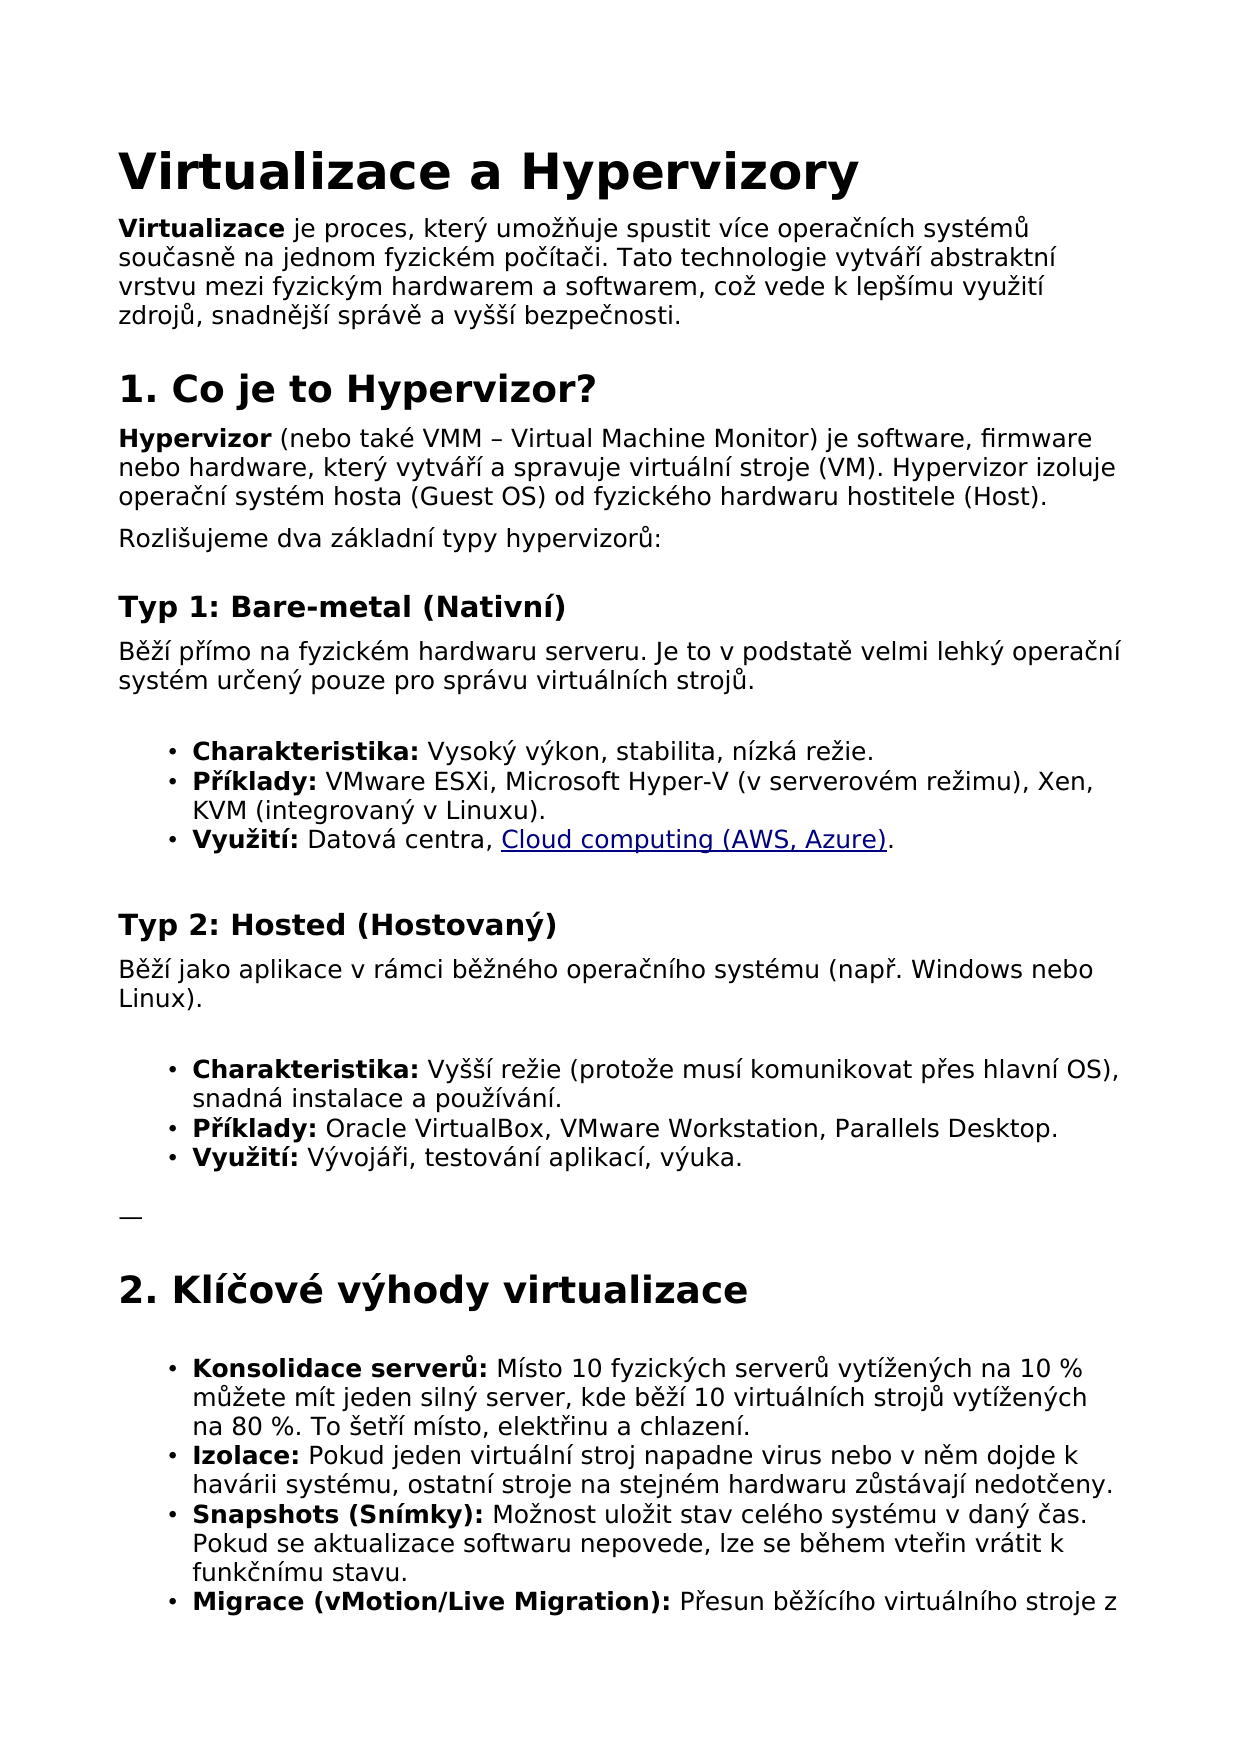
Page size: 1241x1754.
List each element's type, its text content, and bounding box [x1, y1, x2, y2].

list Charakteristika: Vysoký výkon, stabilita, nízká režie. [177, 738, 1122, 767]
list Migrace (vMotion/Live Migration): Přesun běžícího virtuálního stroje z [177, 1587, 1122, 1616]
text Rozlišujeme dva základní typy hypervizorů: [118, 524, 1122, 553]
subtitle Typ 1: Bare-metal (Nativní) [118, 591, 1122, 625]
list Charakteristika: Vyšší režie (protože musí komunikovat přes hlavní OS), snadná instalace a používání. [177, 1056, 1122, 1114]
list Příklady: VMware ESXi, Microsoft Hyper-V (v serverovém režimu), Xen, KVM (integrovaný v Linuxu). [177, 767, 1122, 825]
text Hypervizor (nebo také VMM – Virtual Machine Monitor) je software, firmware nebo hardware, který vytváří a spravuje virtuální stroje (VM). Hypervizor izoluje operační systém hosta (Guest OS) od fyzického hardwaru hostitele (Host). [118, 424, 1122, 512]
subtitle Typ 2: Hosted (Hostovaný) [118, 909, 1122, 943]
subtitle 1. Co je to Hypervizor? [118, 368, 1122, 412]
subtitle 2. Klíčové výhody virtualizace [118, 1268, 1122, 1312]
text Virtualizace je proces, který umožňuje spustit více operačních systémů současně na jednom fyzickém počítači. Tato technologie vytváří abstraktní vrstvu mezi fyzickým hardwarem a softwarem, což vede k lepšímu využití zdrojů, snadnější správě a vyšší bezpečnosti. [118, 214, 1122, 331]
list Snapshots (Snímky): Možnost uložit stav celého systému v daný čas. Pokud se aktualizace softwaru nepovede, lze se během vteřin vrátit k funkčnímu stavu. [177, 1500, 1122, 1587]
list Využití: Datová centra, Cloud computing (AWS, Azure). [177, 825, 1122, 854]
text Běží přímo na fyzickém hardwaru serveru. Je to v podstatě velmi lehký operační systém určený pouze pro správu virtuálních strojů. [118, 637, 1122, 696]
list Konsolidace serverů: Místo 10 fyzických serverů vytížených na 10 % můžete mít jeden silný server, kde běží 10 virtuálních strojů vytížených na 80 %. To šetří místo, elektřinu a chlazení. [177, 1354, 1122, 1441]
subtitle Virtualizace a Hypervizory [118, 143, 1122, 201]
text Běží jako aplikace v rámci běžného operačního systému (např. Windows nebo Linux). [118, 955, 1122, 1013]
text — [118, 1202, 1122, 1231]
list Využití: Vývojáři, testování aplikací, výuka. [177, 1143, 1122, 1172]
list Příklady: Oracle VirtualBox, VMware Workstation, Parallels Desktop. [177, 1114, 1122, 1143]
list Izolace: Pokud jeden virtuální stroj napadne virus nebo v něm dojde k havárii systému, ostatní stroje na stejném hardwaru zůstávají nedotčeny. [177, 1441, 1122, 1500]
